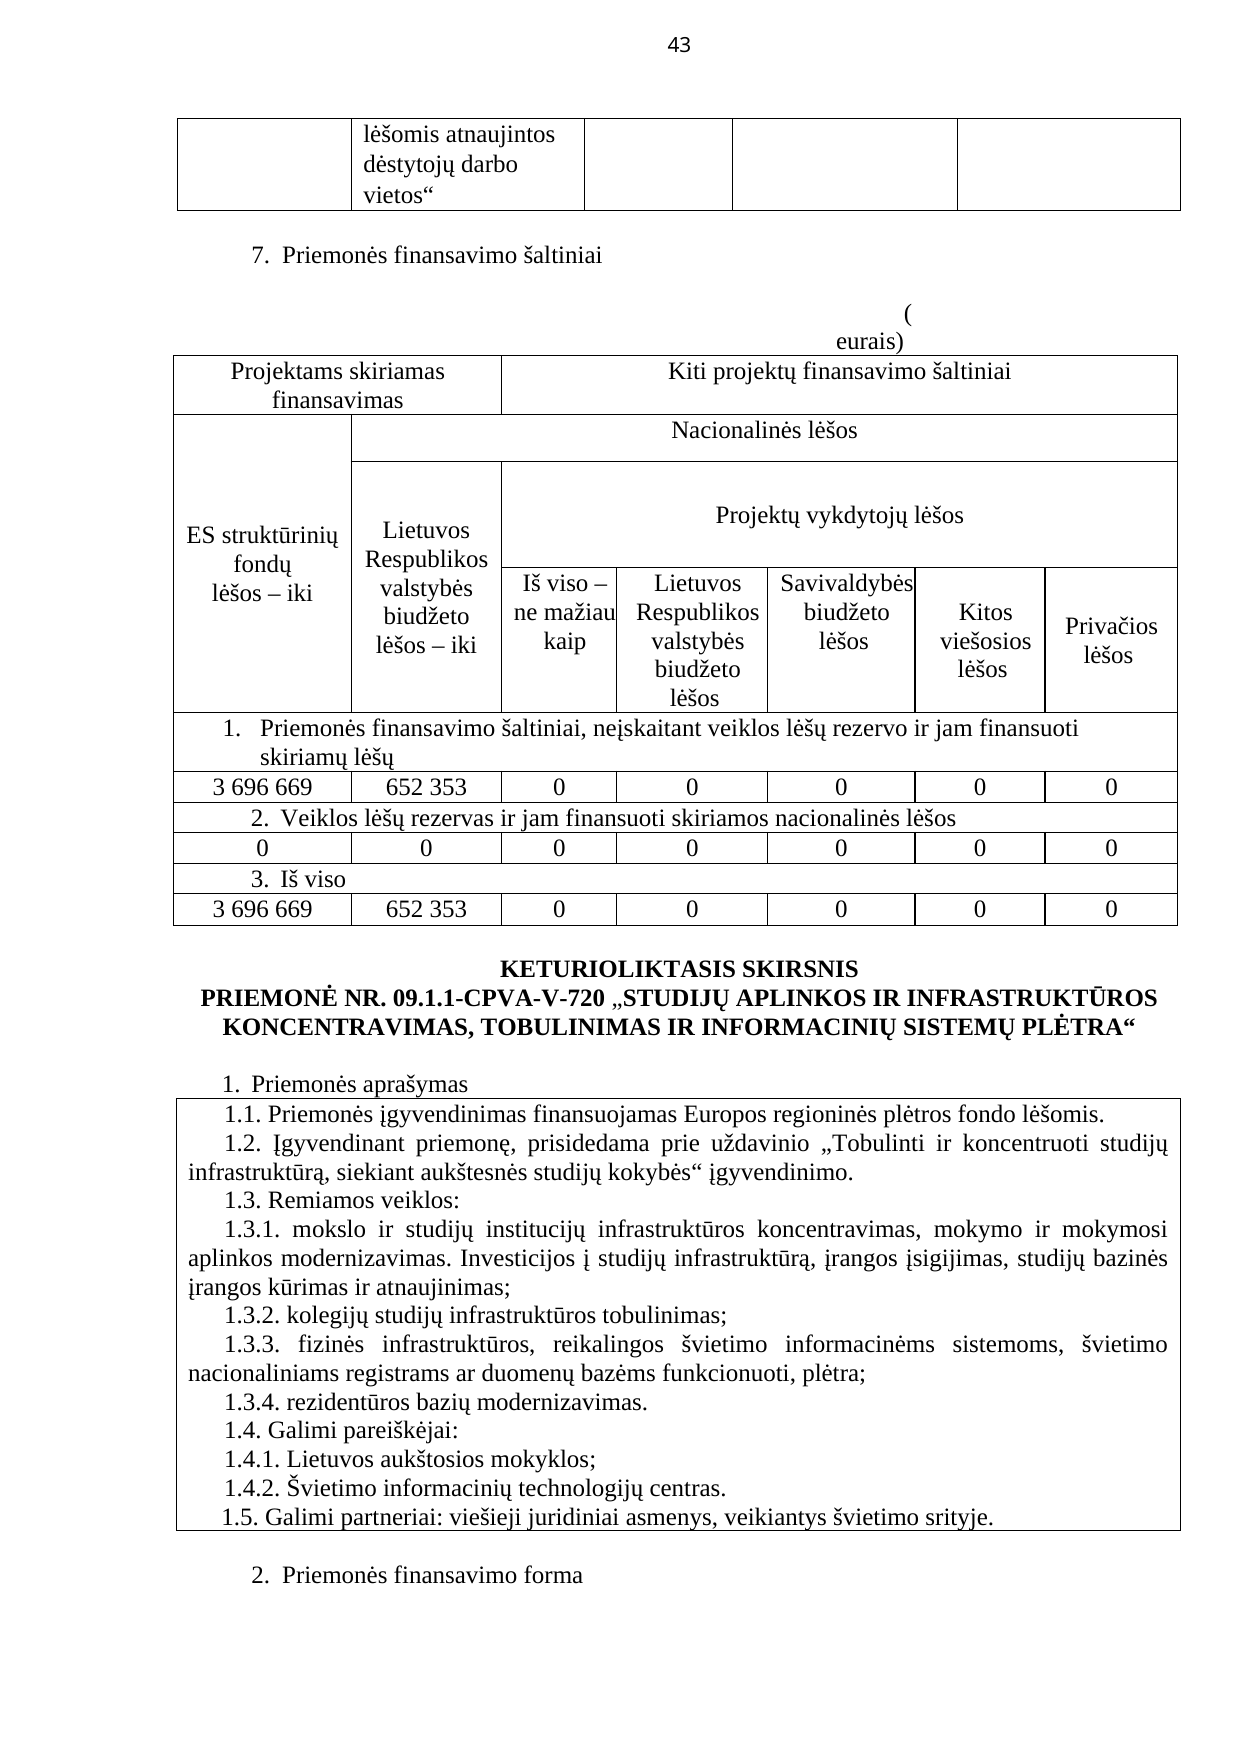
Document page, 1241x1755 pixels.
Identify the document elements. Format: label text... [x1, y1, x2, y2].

table_cell 0 [1046, 833, 1177, 863]
table_cell [178, 119, 351, 210]
table_cell 1. Priemonės finansavimo šaltiniai, neįskaitant veiklos lėšų rezervo ir jam finansuoti skiriamų lėšų [174, 713, 1177, 771]
table_cell Savivaldybės biudžeto lėšos [768, 568, 914, 712]
table_cell Kitos viešosios lėšos [916, 568, 1044, 712]
table_cell 652 353 [352, 894, 501, 924]
table_cell 1.5. Galimi partneriai: viešieji juridiniai asmenys, veikiantys švietimo srityje. [177, 1502, 1180, 1530]
table_cell 0 [768, 772, 914, 802]
table_cell Iš viso – ne mažiau kaip [502, 568, 616, 712]
table_cell 0 [617, 772, 767, 802]
table_cell lėšomis atnaujintos dėstytojų darbo vietos“ [352, 119, 584, 210]
table_cell ES struktūrinių fondų lėšos – iki [174, 415, 351, 712]
table_cell Nacionalinės lėšos [352, 415, 1177, 461]
table_header Projektams skiriamas finansavimas [174, 356, 501, 414]
table_cell 0 [617, 894, 767, 924]
table_cell 652 353 [352, 772, 501, 802]
text 1. Priemonės aprašymas [222, 1069, 1181, 1098]
text 2. Priemonės finansavimo forma [251, 1560, 1181, 1589]
table_cell Lietuvos Respublikos valstybės biudžeto lėšos – iki [352, 462, 501, 712]
table_header 1.1. Priemonės įgyvendinimas finansuojamas Europos regioninės plėtros fondo lėšomis. [177, 1099, 1180, 1128]
table_cell 0 [617, 833, 767, 863]
table_header Kiti projektų finansavimo šaltiniai [502, 356, 1177, 414]
table_cell 0 [768, 833, 914, 863]
table_cell [958, 119, 1180, 210]
table_cell 3 696 669 [174, 894, 351, 924]
table_cell [733, 119, 957, 210]
table_cell Lietuvos Respublikos valstybės biudžeto lėšos [617, 568, 767, 712]
table_cell 1.4. Galimi pareiškėjai: 1.4.1. Lietuvos aukštosios mokyklos; 1.4.2. Švietimo informacinių technologijų centras. [177, 1415, 1180, 1502]
table_cell Projektų vykdytojų lėšos [502, 462, 1177, 567]
table_cell 0 [502, 772, 616, 802]
text KETURIOLIKTASIS SKIRSNIS [177, 954, 1181, 983]
table_cell 0 [352, 833, 501, 863]
table_cell 0 [916, 894, 1044, 924]
table_cell 0 [916, 833, 1044, 863]
table_cell 0 [502, 894, 616, 924]
table_cell 3. Iš viso [174, 864, 1177, 893]
table_cell Privačios lėšos [1046, 568, 1177, 712]
table_cell 0 [502, 833, 616, 863]
table_cell 0 [1046, 894, 1177, 924]
table_cell 1.3. Remiamos veiklos: 1.3.1. mokslo ir studijų institucijų infrastruktūros koncentravimas, mokymo ir mokymosi aplinkos modernizavimas. Investicijos į studijų infrastruktūrą, įrangos įsigijimas, studijų bazinės įrangos kūrimas ir atnaujinimas; 1.3.2. kolegijų studijų infrastruktūros tobulinimas; 1.3.3. fizinės infrastruktūros, reikalingos švietimo informacinėms sistemoms, švietimo nacionaliniams registrams ar duomenų bazėms funkcionuoti, plėtra; 1.3.4. rezidentūros bazių modernizavimas. [177, 1185, 1180, 1415]
table_cell 2. Veiklos lėšų rezervas ir jam finansuoti skiriamos nacionalinės lėšos [174, 803, 1177, 832]
table_cell 1.2. Įgyvendinant priemonę, prisidedama prie uždavinio „Tobulinti ir koncentruoti studijų infrastruktūrą, siekiant aukštesnės studijų kokybės“ įgyvendinimo. [177, 1128, 1180, 1185]
table_cell 0 [174, 833, 351, 863]
table_cell 3 696 669 [174, 772, 351, 802]
text 7. Priemonės finansavimo šaltiniai [251, 240, 1181, 269]
table_cell 0 [1046, 772, 1177, 802]
table_cell 0 [768, 894, 914, 924]
table_cell 0 [916, 772, 1044, 802]
table_cell [585, 119, 732, 210]
text PRIEMONĖ NR. 09.1.1-CPVA-V-720 „STUDIJŲ APLINKOS IR INFRASTRUKTŪROS KONCENTRAVIMAS, TOBULINIMAS IR INFORMACINIŲ SISTEMŲ PLĖTRA“ [177, 983, 1181, 1041]
text (eurais) [177, 298, 904, 355]
